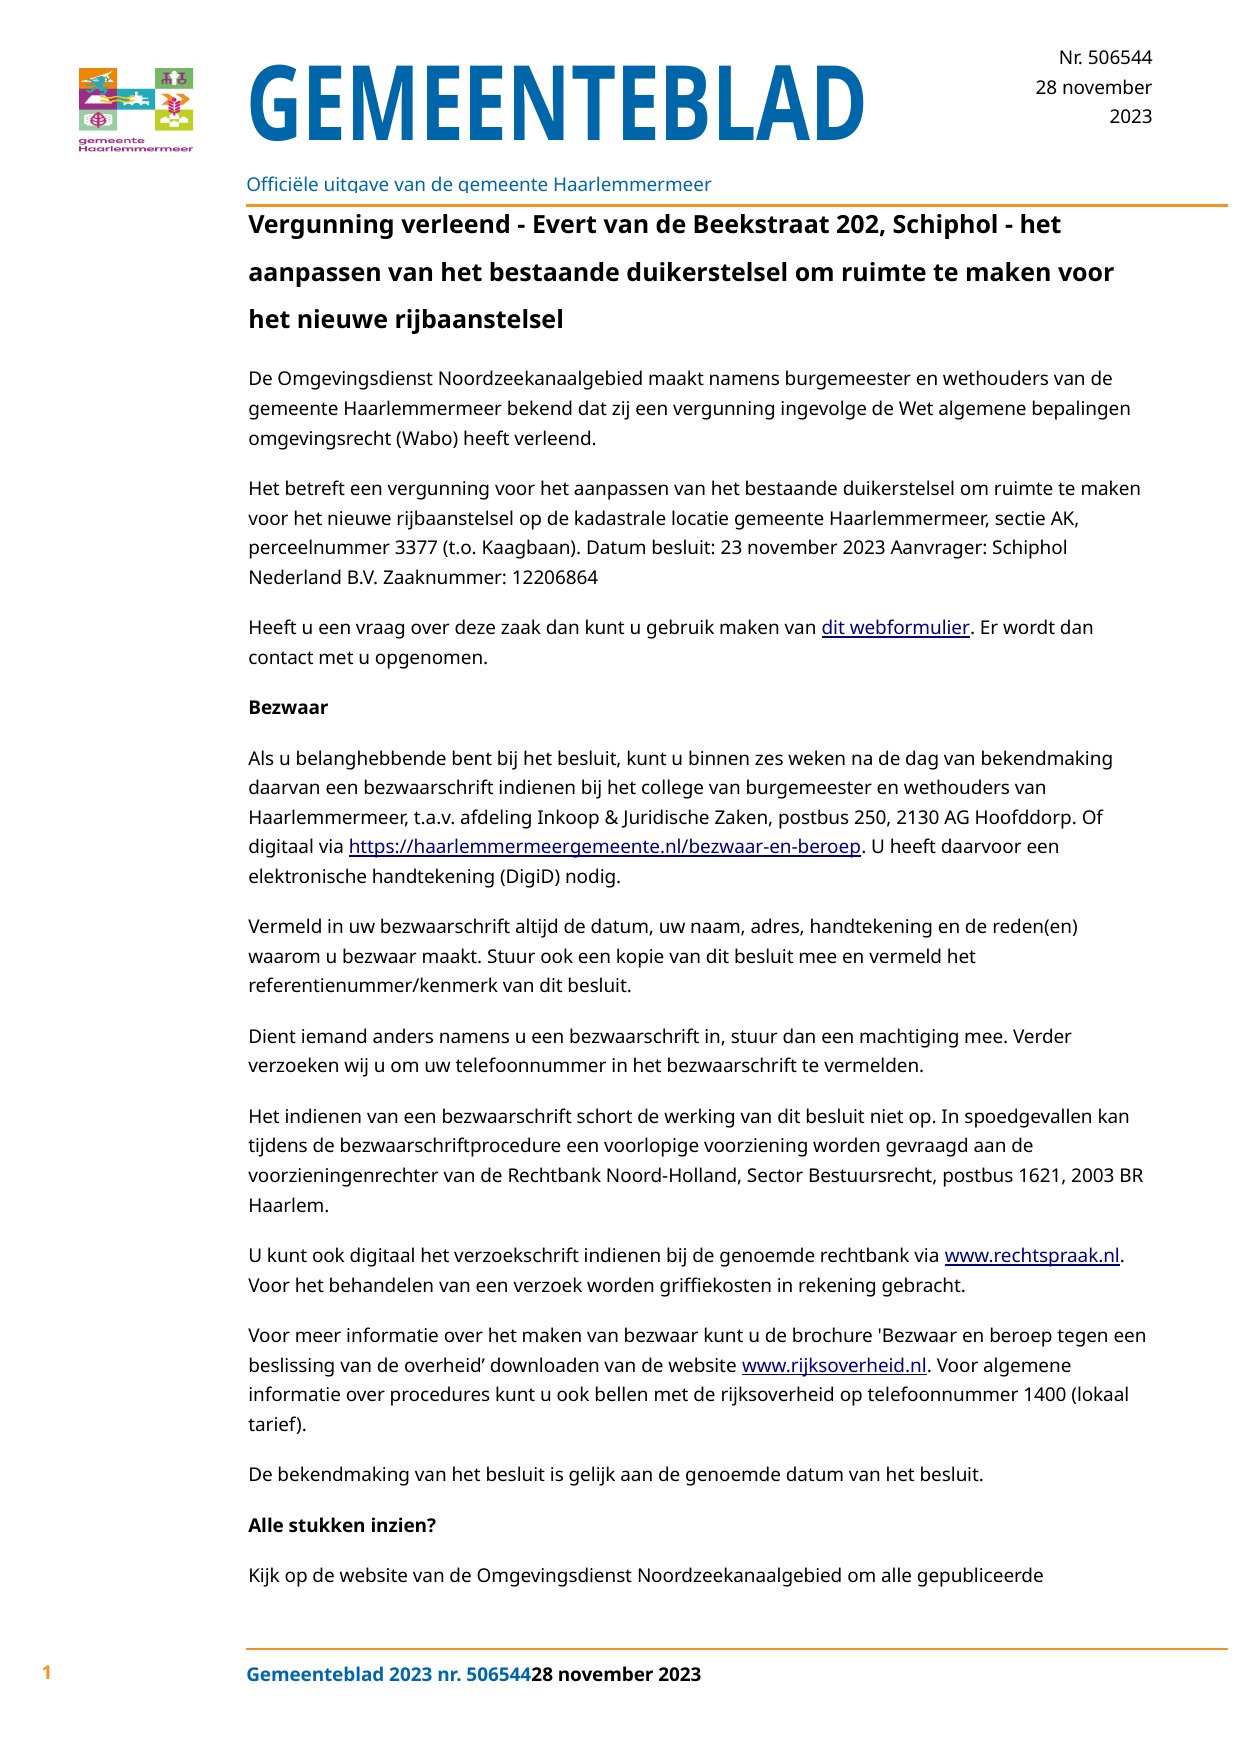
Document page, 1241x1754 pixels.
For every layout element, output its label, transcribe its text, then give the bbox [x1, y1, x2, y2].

text De Omgevingsdienst Noordzeekanaalgebied maakt namens burgemeester en wethouders van de gemeente Haarlemmermeer bekend dat zij een vergunning ingevolge de Wet algemene bepalingen omgevingsrecht (Wabo) heeft verleend. [248, 366, 1152, 450]
text U kunt ook digitaal het verzoekschrift indienen bij de genoemde rechtbank via www.rechtspraak.nl. Voor het behandelen van een verzoek worden griffiekosten in rekening gebracht. [248, 1242, 1152, 1297]
text Vermeld in uw bezwaarschrift altijd de datum, uw naam, adres, handtekening en de reden(en) waarom u bezwaar maakt. Stuur ook een kopie van dit besluit mee en vermeld het referentienummer/kenmerk van dit besluit. [248, 913, 1152, 998]
text Als u belanghebbende bent bij het besluit, kunt u binnen zes weken na de dag van bekendmaking daarvan een bezwaarschrift indienen bij het college van burgemeester en wethouders van Haarlemmermeer, t.a.v. afdeling Inkoop & Juridische Zaken, postbus 250, 2130 AG Hoofddorp. Of digitaal via https://haarlemmermeergemeente.nl/bezwaar-en-beroep. U heeft daarvoor een elektronische handtekening (DigiD) nodig. [248, 745, 1152, 889]
text Voor meer informatie over het maken van bezwaar kunt u de brochure 'Bezwaar en beroep tegen een beslissing van de overheid’ downloaden van de website www.rijksoverheid.nl. Voor algemene informatie over procedures kunt u ook bellen met de rijksoverheid op telefoonnummer 1400 (lokaal tarief). [248, 1322, 1152, 1437]
text Het indienen van een bezwaarschrift schort de werking van dit besluit niet op. In spoedgevallen kan tijdens de bezwaarschriftprocedure een voorlopige voorziening worden gevraagd aan de voorzieningenrechter van de Rechtbank Noord-Holland, Sector Bestuursrecht, postbus 1621, 2003 BR Haarlem. [248, 1103, 1152, 1217]
picture [41, 47, 231, 172]
text Het betreft een vergunning voor het aanpassen van het bestaande duikerstelsel om ruimte te maken voor het nieuwe rijbaanstelsel op de kadastrale locatie gemeente Haarlemmermeer, sectie AK, perceelnummer 3377 (t.o. Kaagbaan). Datum besluit: 23 november 2023 Aanvrager: Schiphol Nederland B.V. Zaaknummer: 12206864 [248, 475, 1152, 589]
text Dient iemand anders namens u een bezwaarschrift in, stuur dan een machtiging mee. Verder verzoeken wij u om uw telefoonnummer in het bezwaarschrift te vermelden. [248, 1023, 1152, 1078]
text Alle stukken inzien? [248, 1512, 1152, 1537]
text Heeft u een vraag over deze zaak dan kunt u gebruik maken van dit webformulier. Er wordt dan contact met u opgenomen. [248, 614, 1152, 669]
text Bezwaar [248, 694, 1152, 720]
text Kijk op de website van de Omgevingsdienst Noordzeekanaalgebied om alle gepubliceerde [248, 1562, 1152, 1588]
text De bekendmaking van het besluit is gelijk aan de genoemde datum van het besluit. [248, 1461, 1152, 1487]
text Vergunning verleend - Evert van de Beekstraat 202, Schiphol - het aanpassen van het bestaande duikerstelsel om ruimte te maken voor het nieuwe rijbaanstelsel [248, 207, 1152, 336]
